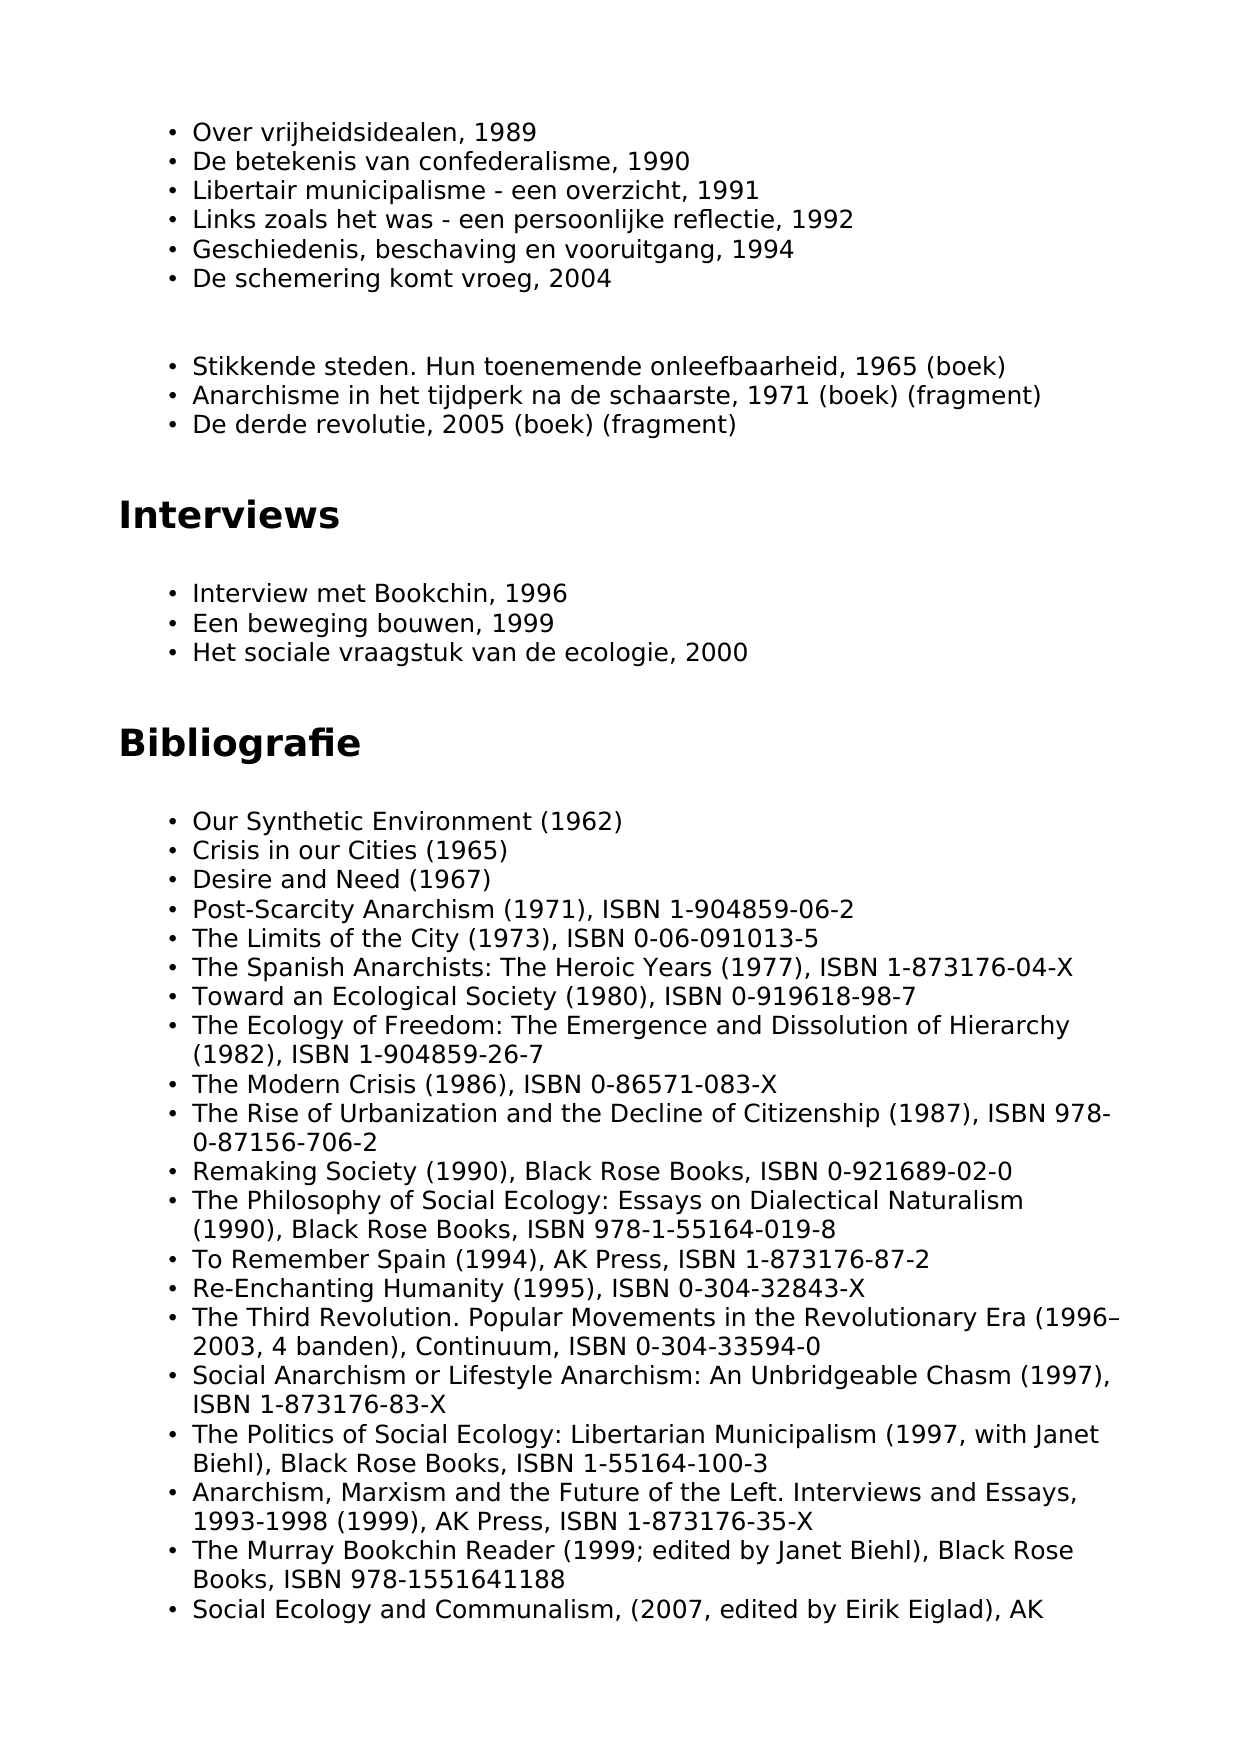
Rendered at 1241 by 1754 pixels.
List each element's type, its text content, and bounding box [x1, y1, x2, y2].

list The Spanish Anarchists: The Heroic Years (1977), ISBN 1-873176-04-X [177, 953, 1122, 982]
list Desire and Need (1967) [177, 866, 1122, 895]
list Toward an Ecological Society (1980), ISBN 0-919618-98-7 [177, 982, 1122, 1011]
list The Third Revolution. Popular Movements in the Revolutionary Era (1996–2003, 4 banden), Continuum, ISBN 0-304-33594-0 [177, 1303, 1122, 1361]
subtitle Bibliografie [118, 722, 1122, 765]
list Interview met Bookchin, 1996 [177, 580, 1122, 609]
list Stikkende steden. Hun toenemende onleefbaarheid, 1965 (boek) [177, 352, 1122, 381]
list The Rise of Urbanization and the Decline of Citizenship (1987), ISBN 978-0-87156-706-2 [177, 1099, 1122, 1157]
list The Modern Crisis (1986), ISBN 0-86571-083-X [177, 1070, 1122, 1099]
list Social Anarchism or Lifestyle Anarchism: An Unbridgeable Chasm (1997), ISBN 1-873176-83-X [177, 1361, 1122, 1420]
list Remaking Society (1990), Black Rose Books, ISBN 0-921689-02-0 [177, 1157, 1122, 1186]
list De schemering komt vroeg, 2004 [177, 264, 1122, 293]
list Anarchisme in het tijdperk na de schaarste, 1971 (boek) (fragment) [177, 381, 1122, 410]
list Over vrijheidsidealen, 1989 [177, 118, 1122, 147]
list De derde revolutie, 2005 (boek) (fragment) [177, 410, 1122, 439]
list The Limits of the City (1973), ISBN 0-06-091013-5 [177, 924, 1122, 953]
list Anarchism, Marxism and the Future of the Left. Interviews and Essays, 1993-1998 (1999), AK Press, ISBN 1-873176-35-X [177, 1478, 1122, 1536]
list The Ecology of Freedom: The Emergence and Dissolution of Hierarchy (1982), ISBN 1-904859-26-7 [177, 1011, 1122, 1070]
subtitle Interviews [118, 494, 1122, 538]
list To Remember Spain (1994), AK Press, ISBN 1-873176-87-2 [177, 1245, 1122, 1274]
list Een beweging bouwen, 1999 [177, 609, 1122, 638]
list Re-Enchanting Humanity (1995), ISBN 0-304-32843-X [177, 1274, 1122, 1303]
list Crisis in our Cities (1965) [177, 836, 1122, 866]
list Libertair municipalisme - een overzicht, 1991 [177, 176, 1122, 206]
list Geschiedenis, beschaving en vooruitgang, 1994 [177, 235, 1122, 264]
list The Philosophy of Social Ecology: Essays on Dialectical Naturalism (1990), Black Rose Books, ISBN 978-1-55164-019-8 [177, 1186, 1122, 1245]
list The Murray Bookchin Reader (1999; edited by Janet Biehl), Black Rose Books, ISBN 978-1551641188 [177, 1536, 1122, 1595]
list Our Synthetic Environment (1962) [177, 807, 1122, 836]
list Links zoals het was - een persoonlijke reflectie, 1992 [177, 206, 1122, 235]
list The Politics of Social Ecology: Libertarian Municipalism (1997, with Janet Biehl), Black Rose Books, ISBN 1-55164-100-3 [177, 1420, 1122, 1478]
list Post-Scarcity Anarchism (1971), ISBN 1-904859-06-2 [177, 895, 1122, 924]
list De betekenis van confederalisme, 1990 [177, 147, 1122, 176]
list Social Ecology and Communalism, (2007, edited by Eirik Eiglad), AK [177, 1595, 1122, 1624]
list Het sociale vraagstuk van de ecologie, 2000 [177, 638, 1122, 667]
